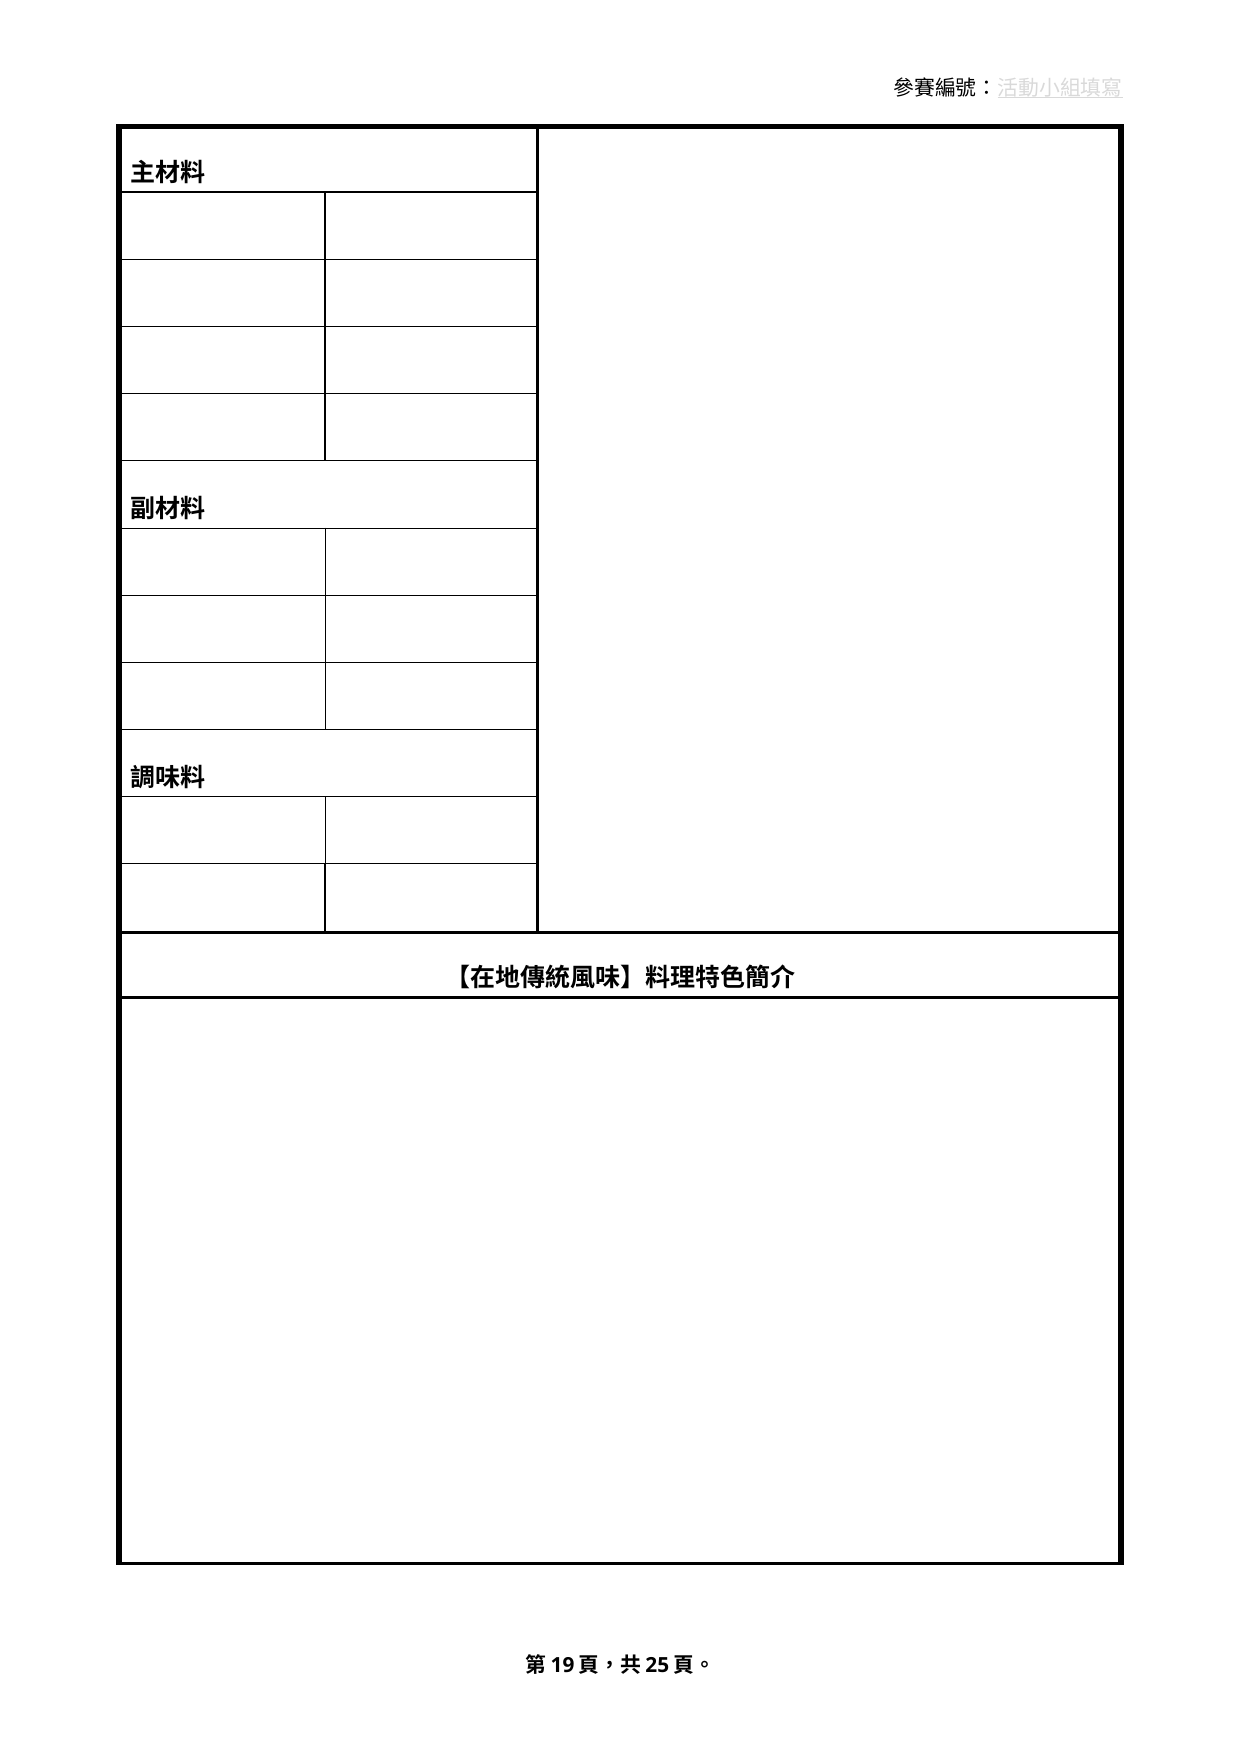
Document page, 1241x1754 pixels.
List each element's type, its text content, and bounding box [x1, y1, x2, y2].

table_cell [122, 394, 324, 460]
table_cell [122, 663, 325, 729]
table_cell [122, 864, 324, 931]
table_cell [122, 999, 1118, 1562]
table_cell [326, 260, 536, 326]
table_cell [122, 260, 324, 326]
table_cell [326, 663, 536, 729]
table_cell 副材料 [122, 461, 536, 527]
table_cell [122, 327, 324, 393]
table_cell [326, 327, 536, 393]
table_cell 主材料 [122, 129, 536, 191]
table_cell [122, 797, 325, 863]
table_cell [326, 596, 536, 662]
table_cell [326, 193, 536, 259]
table_cell [122, 596, 325, 662]
table_cell [122, 193, 324, 259]
table_cell [539, 129, 1118, 931]
table_cell 調味料 [122, 730, 536, 796]
table_cell [326, 529, 536, 594]
table_cell [326, 394, 536, 460]
table_cell [326, 864, 536, 931]
table_cell 【在地傳統風味】料理特色簡介 [122, 934, 1118, 996]
table_cell [122, 529, 325, 594]
table_cell [326, 797, 536, 863]
